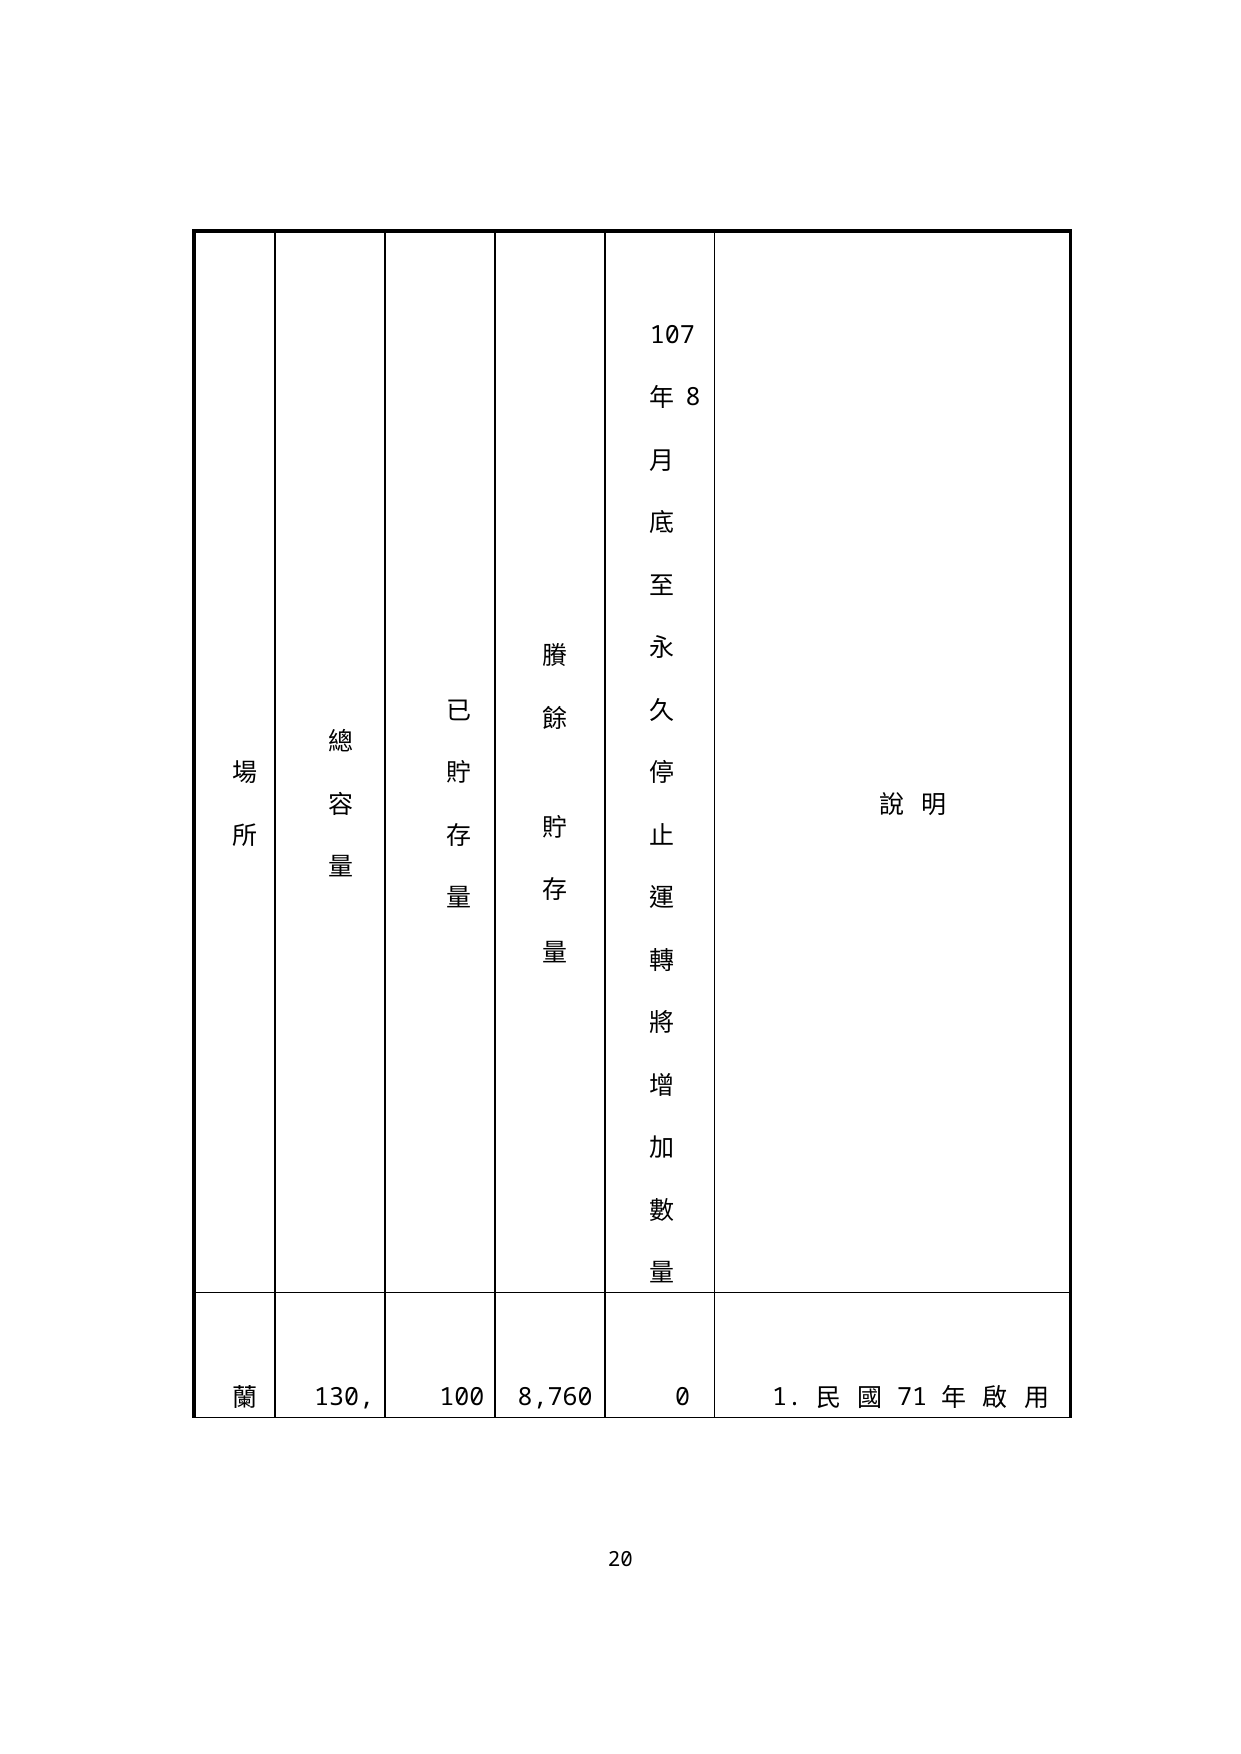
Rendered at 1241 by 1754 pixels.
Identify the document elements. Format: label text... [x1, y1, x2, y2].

table_header 賸餘 貯存量 [496, 233, 604, 1292]
table_cell 100 [386, 1293, 494, 1417]
table_header 已貯存量 [386, 233, 494, 1292]
table_cell 蘭 [196, 1293, 274, 1417]
table_header 場所 [196, 233, 274, 1292]
table_header 107年8月底至永久停止運轉將增加數量 [606, 233, 714, 1292]
table_header 說明 [715, 233, 1069, 1292]
table_cell 130, [276, 1293, 384, 1417]
table_cell 0 [606, 1293, 714, 1417]
table_cell 8,760 [496, 1293, 604, 1417]
table_header 總容量 [276, 233, 384, 1292]
table_cell 1.民國71年啟用 [715, 1293, 1069, 1417]
